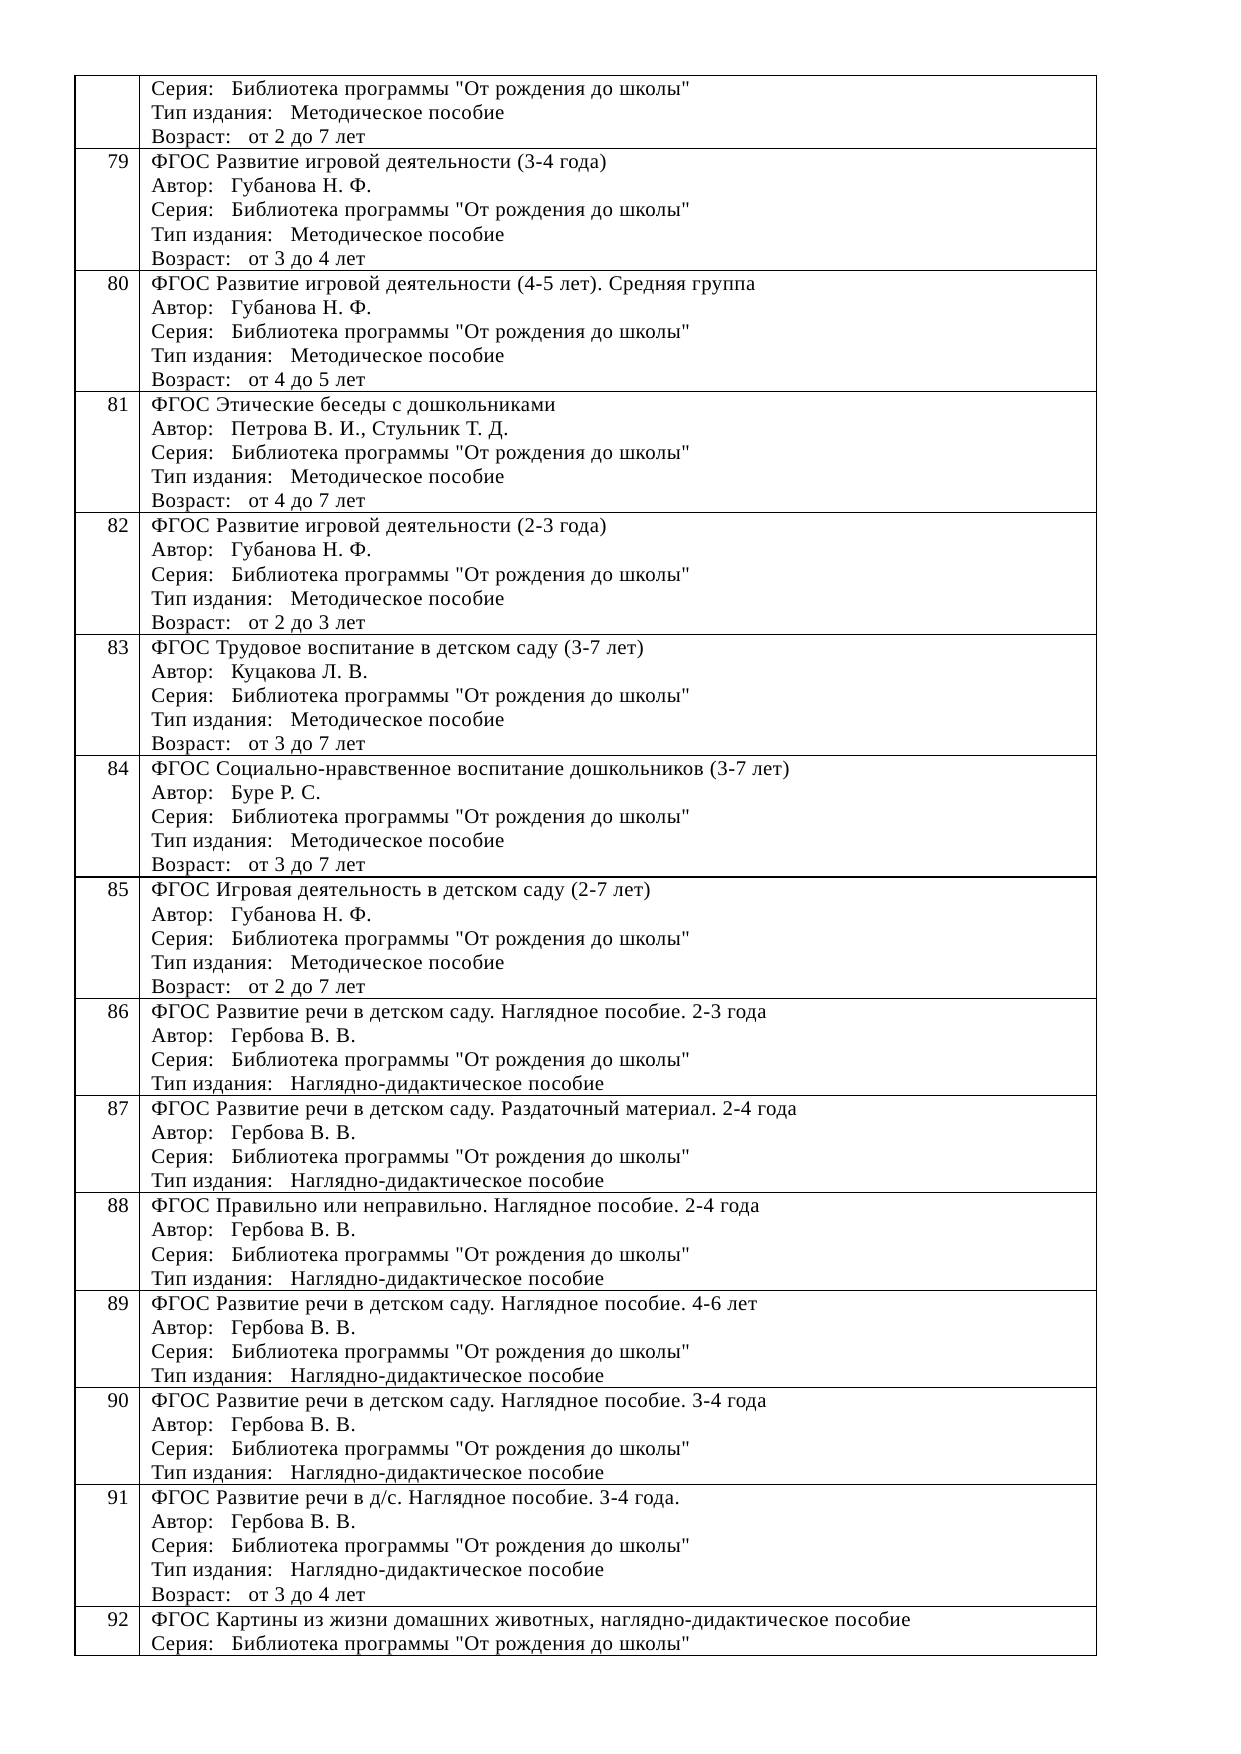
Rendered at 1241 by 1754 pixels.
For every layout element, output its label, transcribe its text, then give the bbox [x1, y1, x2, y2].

table_cell ФГОС Развитие речи в детском саду. Наглядное пособие. 2-3 года Автор: Гербова В. В. Серия: Библиотека программы "От рождения до школы" Тип издания: Наглядно-дидактическое пособие [140, 999, 1096, 1095]
table_cell 84 [76, 756, 139, 876]
table_cell [76, 76, 139, 148]
table_cell ФГОС Развитие речи в детском саду. Наглядное пособие. 3-4 года Автор: Гербова В. В. Серия: Библиотека программы "От рождения до школы" Тип издания: Наглядно-дидактическое пособие [140, 1388, 1096, 1484]
table_cell ФГОС Развитие игровой деятельности (3-4 года) Автор: Губанова Н. Ф. Серия: Библиотека программы "От рождения до школы" Тип издания: Методическое пособие Возраст: от 3 до 4 лет [140, 149, 1096, 269]
table_cell ФГОС Развитие игровой деятельности (2-3 года) Автор: Губанова Н. Ф. Серия: Библиотека программы "От рождения до школы" Тип издания: Методическое пособие Возраст: от 2 до 3 лет [140, 513, 1096, 634]
table_cell ФГОС Развитие речи в д/с. Наглядное пособие. 3-4 года. Автор: Гербова В. В. Серия: Библиотека программы "От рождения до школы" Тип издания: Наглядно-дидактическое пособие Возраст: от 3 до 4 лет [140, 1485, 1096, 1606]
table_cell ФГОС Трудовое воспитание в детском саду (3-7 лет) Автор: Куцакова Л. В. Серия: Библиотека программы "От рождения до школы" Тип издания: Методическое пособие Возраст: от 3 до 7 лет [140, 635, 1096, 755]
table_cell 92 [76, 1607, 139, 1655]
table_cell ФГОС Этические беседы с дошкольниками Автор: Петрова В. И., Стульник Т. Д. Серия: Библиотека программы "От рождения до школы" Тип издания: Методическое пособие Возраст: от 4 до 7 лет [140, 392, 1096, 512]
table_cell 82 [76, 513, 139, 634]
table_cell ФГОС Развитие речи в детском саду. Наглядное пособие. 4-6 лет Автор: Гербова В. В. Серия: Библиотека программы "От рождения до школы" Тип издания: Наглядно-дидактическое пособие [140, 1291, 1096, 1387]
table_cell Серия: Библиотека программы "От рождения до школы" Тип издания: Методическое пособие Возраст: от 2 до 7 лет [140, 76, 1096, 148]
table_cell 86 [76, 999, 139, 1095]
table_cell 80 [76, 271, 139, 391]
table_cell 89 [76, 1291, 139, 1387]
table_cell ФГОС Игровая деятельность в детском саду (2-7 лет) Автор: Губанова Н. Ф. Серия: Библиотека программы "От рождения до школы" Тип издания: Методическое пособие Возраст: от 2 до 7 лет [140, 878, 1096, 998]
table_cell 79 [76, 149, 139, 269]
table_cell 91 [76, 1485, 139, 1606]
table_cell 88 [76, 1193, 139, 1289]
table_cell 81 [76, 392, 139, 512]
table_cell ФГОС Социально-нравственное воспитание дошкольников (3-7 лет) Автор: Буре Р. С. Серия: Библиотека программы "От рождения до школы" Тип издания: Методическое пособие Возраст: от 3 до 7 лет [140, 756, 1096, 876]
table_cell 87 [76, 1096, 139, 1192]
table_cell 90 [76, 1388, 139, 1484]
table_cell ФГОС Правильно или неправильно. Наглядное пособие. 2-4 года Автор: Гербова В. В. Серия: Библиотека программы "От рождения до школы" Тип издания: Наглядно-дидактическое пособие [140, 1193, 1096, 1289]
table_cell 83 [76, 635, 139, 755]
table_cell ФГОС Развитие речи в детском саду. Раздаточный материал. 2-4 года Автор: Гербова В. В. Серия: Библиотека программы "От рождения до школы" Тип издания: Наглядно-дидактическое пособие [140, 1096, 1096, 1192]
table_cell ФГОС Картины из жизни домашних животных, наглядно-дидактическое пособие Серия: Библиотека программы "От рождения до школы" [140, 1607, 1096, 1655]
table_cell 85 [76, 878, 139, 998]
table_cell ФГОС Развитие игровой деятельности (4-5 лет). Средняя группа Автор: Губанова Н. Ф. Серия: Библиотека программы "От рождения до школы" Тип издания: Методическое пособие Возраст: от 4 до 5 лет [140, 271, 1096, 391]
